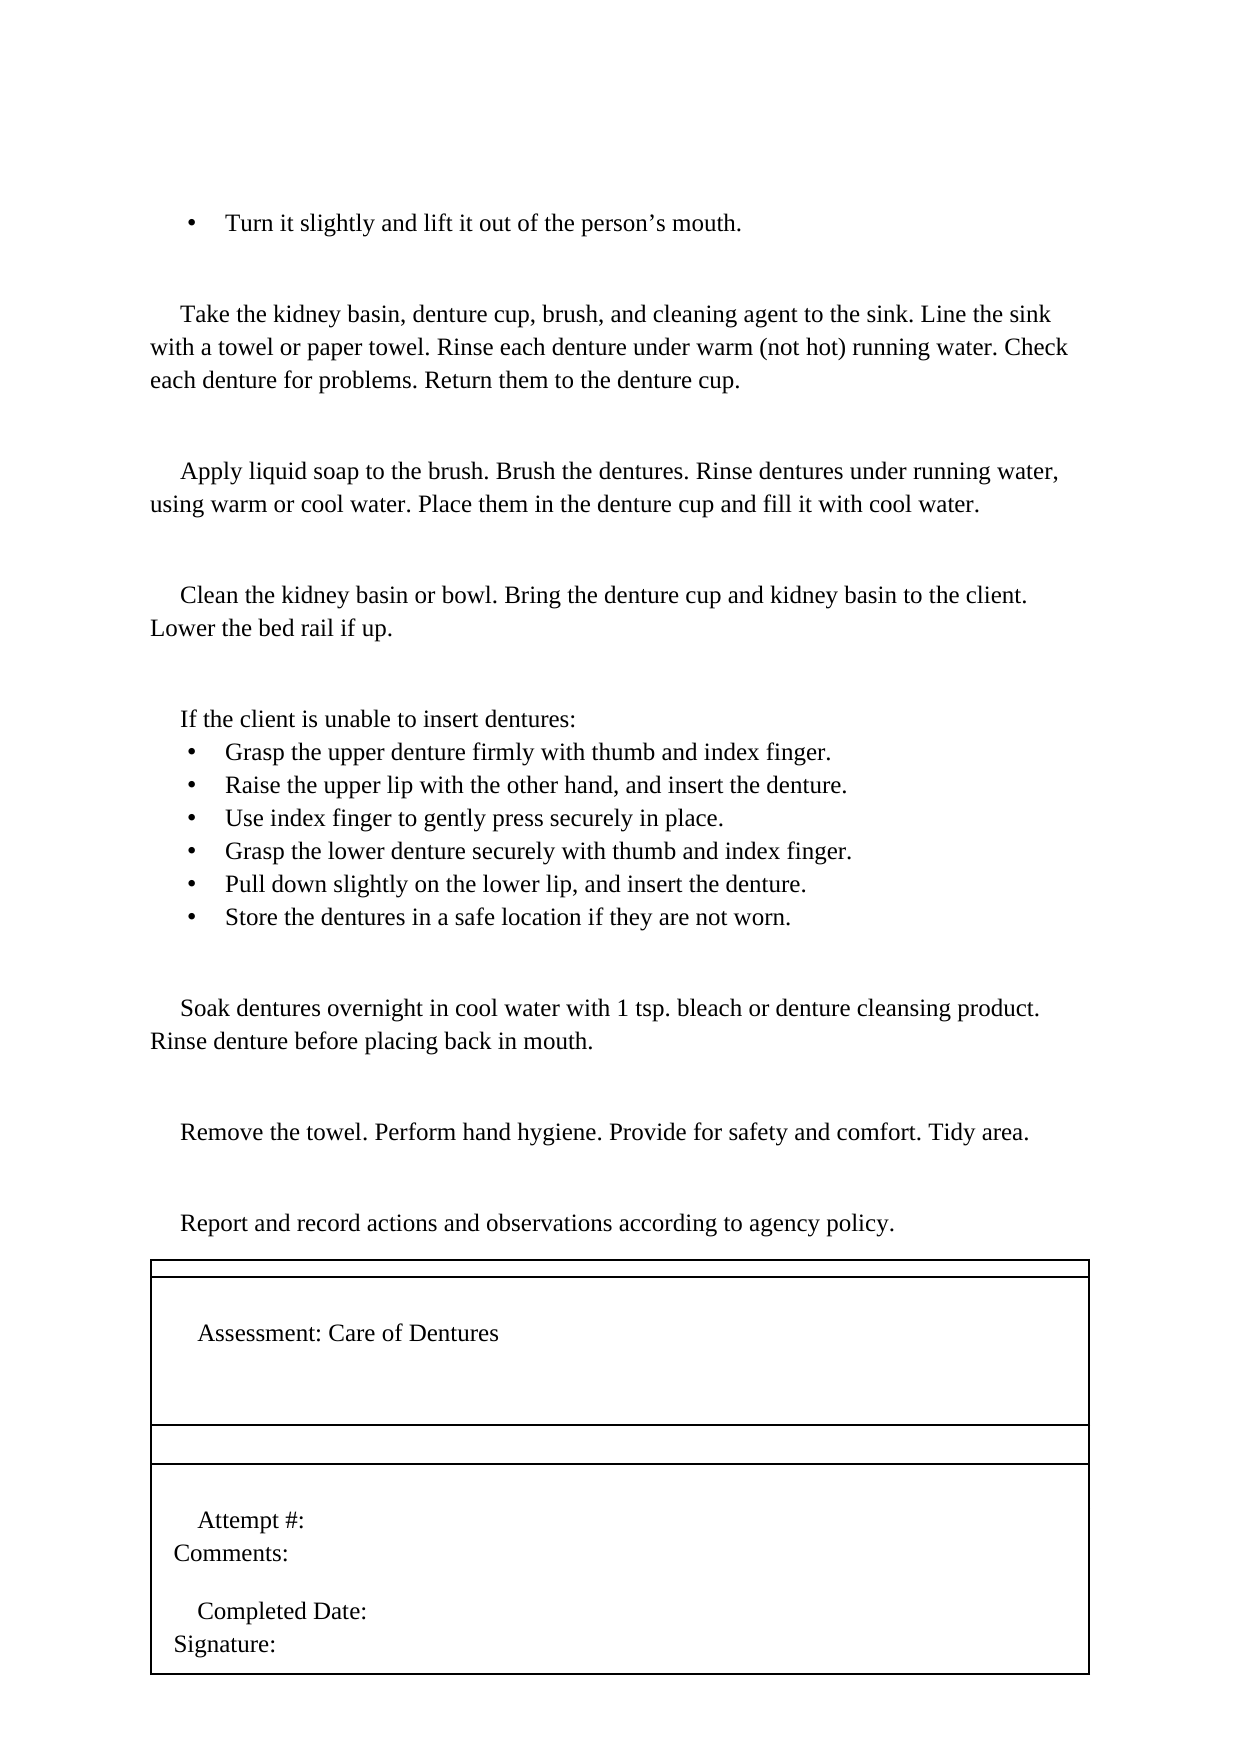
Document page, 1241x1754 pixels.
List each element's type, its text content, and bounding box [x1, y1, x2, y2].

text If the client is unable to insert dentures: [150, 704, 1090, 733]
text Assessment: Care of Dentures [167, 1318, 1073, 1347]
list Turn it slightly and lift it out of the person’s mouth. [187, 208, 1090, 237]
text Soak dentures overnight in cool water with 1 tsp. bleach or denture cleansing product. Rinse denture before placing back in mouth. [150, 993, 1090, 1055]
list Raise the upper lip with the other hand, and insert the denture. [187, 770, 1090, 799]
table_header Comments: [150, 646, 1090, 679]
table_header Comments: [150, 522, 1090, 555]
text Attempt #: Comments: [167, 1505, 1073, 1567]
list Pull down slightly on the lower lip, and insert the denture. [187, 869, 1090, 898]
table_header Comments: [150, 935, 1090, 968]
table_header Comments: [150, 1150, 1090, 1183]
table_header Comments: [150, 398, 1090, 431]
list Store the dentures in a safe location if they are not worn. [187, 902, 1090, 931]
text Report and record actions and observations according to agency policy. [150, 1208, 1090, 1237]
text Remove the towel. Perform hand hygiene. Provide for safety and comfort. Tidy area. [150, 1117, 1090, 1146]
table_header Comments: [150, 241, 1090, 274]
list Use index finger to gently press securely in place. [187, 803, 1090, 832]
list Grasp the lower denture securely with thumb and index finger. [187, 836, 1090, 865]
table_header Comments: [150, 1241, 1090, 1259]
text Take the kidney basin, denture cup, brush, and cleaning agent to the sink. Line the sink with a towel or paper towel. Rinse each denture under warm (not hot) running water. Check each denture for problems. Return them to the denture cup. [150, 299, 1090, 394]
table_header Comments: [150, 1059, 1090, 1092]
text Apply liquid soap to the brush. Brush the dentures. Rinse dentures under running water, using warm or cool water. Place them in the denture cup and fill it with cool water. [150, 456, 1090, 518]
text Clean the kidney basin or bowl. Bring the denture cup and kidney basin to the client. Lower the bed rail if up. [150, 580, 1090, 642]
text Completed Date: Signature: [167, 1596, 1073, 1658]
list Grasp the upper denture firmly with thumb and index finger. [187, 737, 1090, 766]
